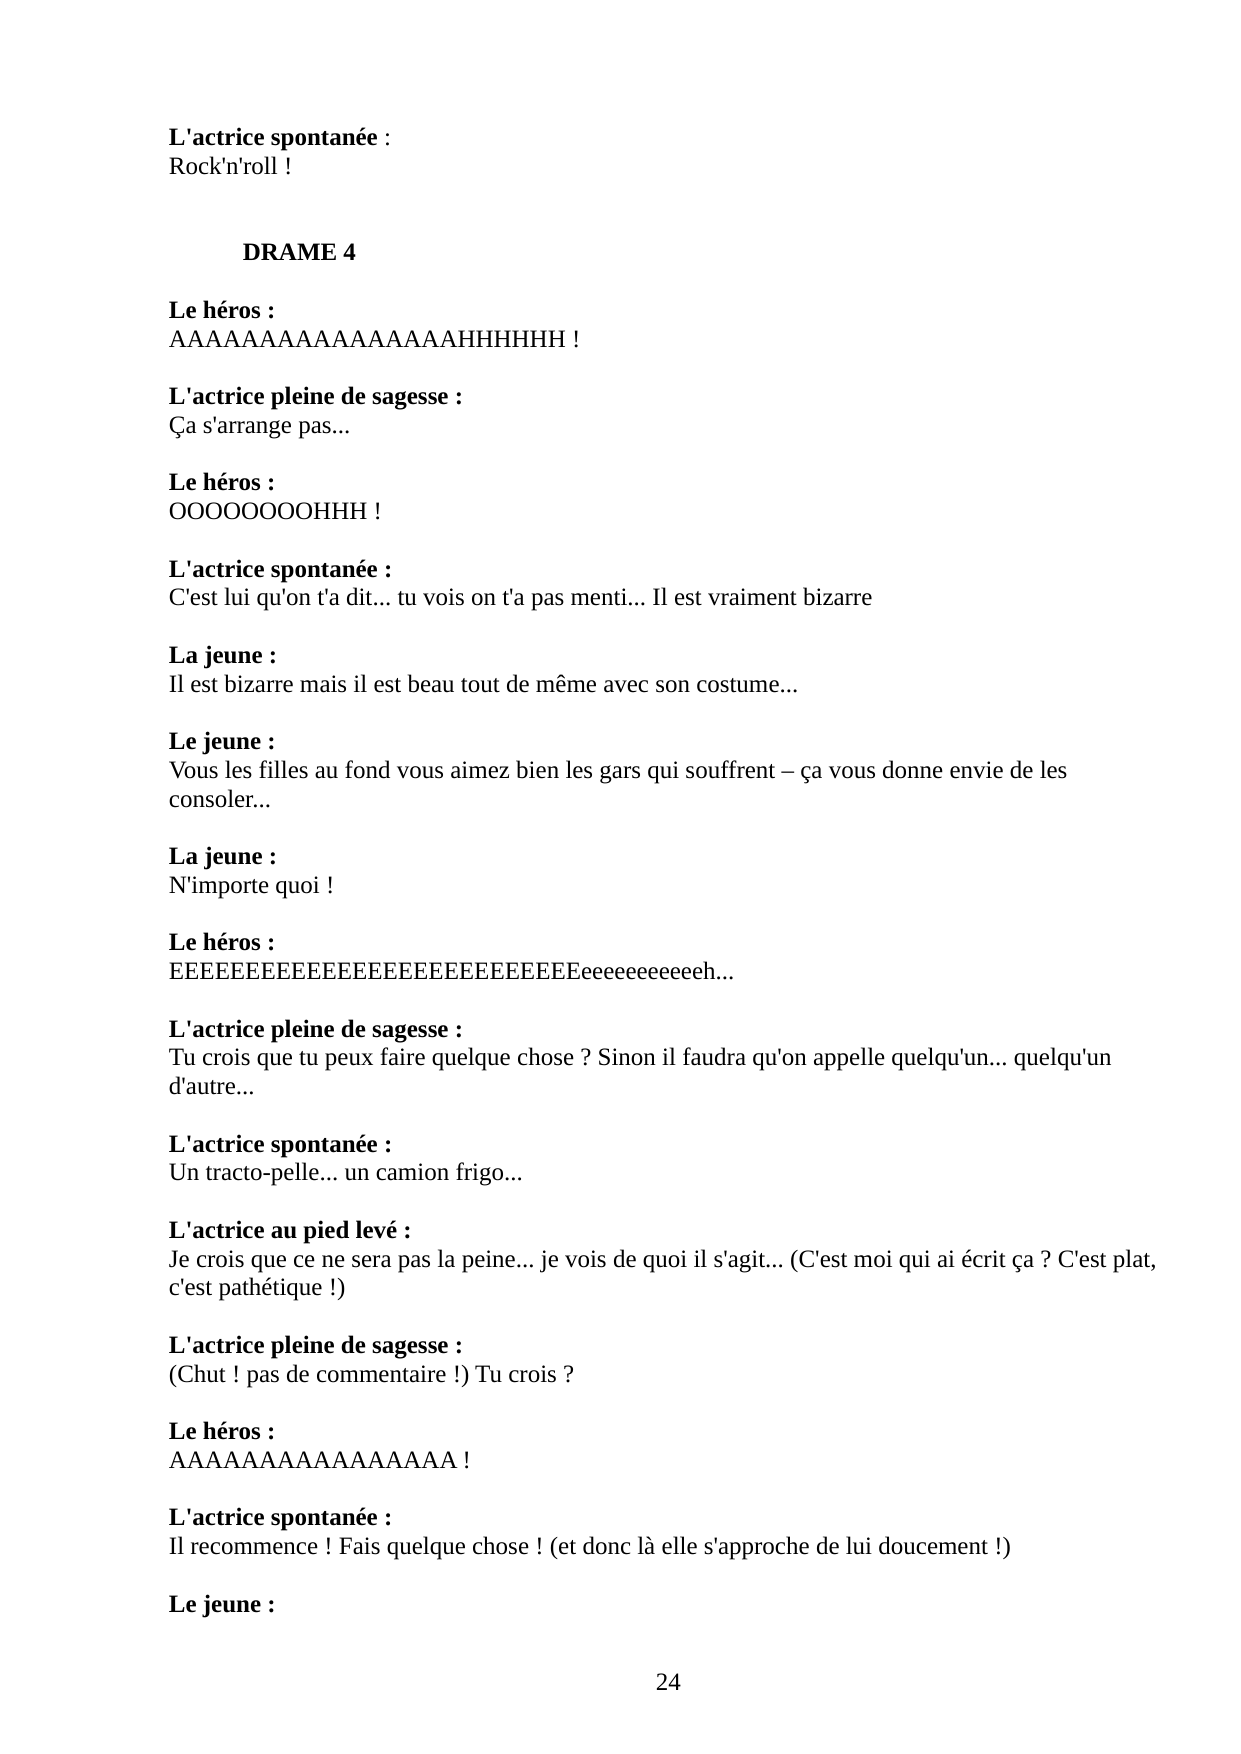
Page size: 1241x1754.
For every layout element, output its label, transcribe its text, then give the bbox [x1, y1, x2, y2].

text Ça s'arrange pas... [169, 410, 1173, 439]
text DRAME 4 [169, 237, 1173, 266]
text L'actrice pleine de sagesse : (Chut ! pas de commentaire !) Tu crois ? [169, 1330, 1173, 1387]
text L'actrice spontanée : [169, 554, 1173, 582]
text Le jeune : [169, 726, 1173, 755]
text AAAAAAAAAAAAAAAAHHHHHH ! [169, 324, 1173, 352]
text La jeune : [169, 841, 1173, 870]
text Le héros : [169, 1416, 1173, 1445]
text Vous les filles au fond vous aimez bien les gars qui souffrent – ça vous donne envie de les consoler... [169, 755, 1173, 812]
text Le héros : [169, 467, 1173, 496]
text L'actrice spontanée : [169, 1129, 1173, 1157]
text L'actrice pleine de sagesse : [169, 1014, 1173, 1042]
text AAAAAAAAAAAAAAAA ! [169, 1445, 1173, 1474]
text La jeune : [169, 640, 1173, 669]
text Il recommence ! Fais quelque chose ! (et donc là elle s'approche de lui doucement !) [169, 1531, 1173, 1560]
text EEEEEEEEEEEEEEEEEEEEEEEEEEEeeeeeeeeeeeh... [169, 956, 1173, 985]
text L'actrice pleine de sagesse : [169, 381, 1173, 410]
text Tu crois que tu peux faire quelque chose ? Sinon il faudra qu'on appelle quelqu'un... quelqu'un d'autre... [169, 1042, 1173, 1100]
text Il est bizarre mais il est beau tout de même avec son costume... [169, 669, 1173, 697]
text L'actrice au pied levé : Je crois que ce ne sera pas la peine... je vois de quoi il s'agit... (C'est moi qui ai écrit ça ? C'est plat, c'est pathétique !) [169, 1215, 1173, 1301]
text Le jeune : [169, 1589, 1173, 1617]
text N'importe quoi ! [169, 870, 1173, 899]
text L'actrice spontanée : [169, 1502, 1173, 1531]
text OOOOOOOOHHH ! [169, 496, 1173, 525]
text L'actrice spontanée : [169, 122, 1173, 151]
text Le héros : [169, 927, 1173, 956]
text C'est lui qu'on t'a dit... tu vois on t'a pas menti... Il est vraiment bizarre [169, 582, 1173, 611]
text Un tracto-pelle... un camion frigo... [169, 1157, 1173, 1186]
text Le héros : [169, 295, 1173, 324]
text Rock'n'roll ! [169, 151, 1173, 180]
